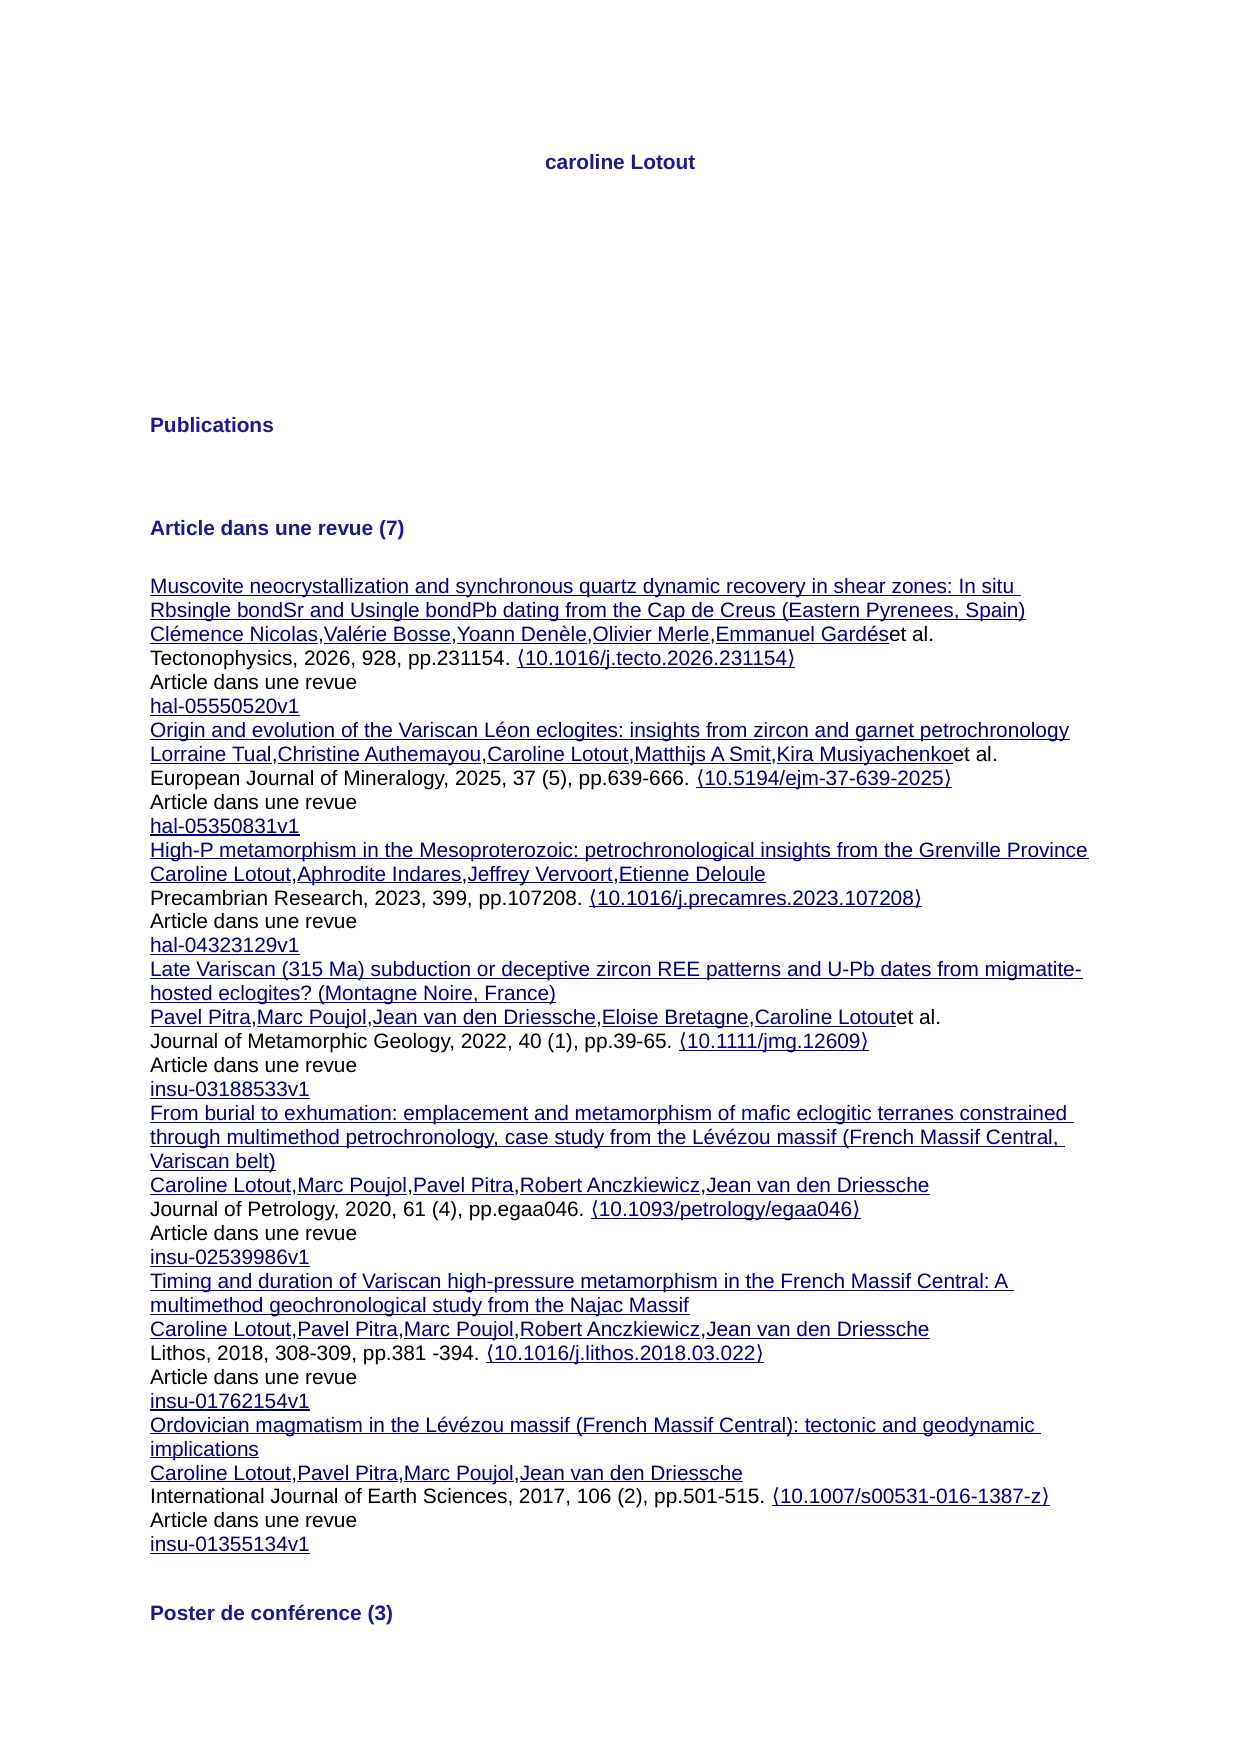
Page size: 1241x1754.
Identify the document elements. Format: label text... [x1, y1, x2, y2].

table_cell High-P metamorphism in the Mesoproterozoic: petrochronological insights from the Grenville Province Caroline Lotout,Aphrodite Indares,Jeffrey Vervoort,Etienne Deloule Precambrian Research, 2023, 399, pp.107208. ⟨10.1016/j.precamres.2023.107208⟩ Article dans une revue hal-04323129v1 [150, 838, 1090, 957]
table_cell From burial to exhumation: emplacement and metamorphism of mafic eclogitic terranes constrained through multimethod petrochronology, case study from the Lévézou massif (French Massif Central, Variscan belt) Caroline Lotout,Marc Poujol,Pavel Pitra,Robert Anczkiewicz,Jean van den Driessche Journal of Petrology, 2020, 61 (4), pp.egaa046. ⟨10.1093/petrology/egaa046⟩ Article dans une revue insu-02539986v1 [150, 1101, 1090, 1269]
subtitle caroline Lotout [150, 150, 1090, 174]
subtitle Poster de conférence (3) [150, 1601, 1090, 1625]
subtitle Publications [150, 412, 1090, 436]
table_cell Timing and duration of Variscan high-pressure metamorphism in the French Massif Central: A multimethod geochronological study from the Najac Massif Caroline Lotout,Pavel Pitra,Marc Poujol,Robert Anczkiewicz,Jean van den Driessche Lithos, 2018, 308-309, pp.381 -394. ⟨10.1016/j.lithos.2018.03.022⟩ Article dans une revue insu-01762154v1 [150, 1269, 1090, 1412]
table_cell Origin and evolution of the Variscan Léon eclogites: insights from zircon and garnet petrochronology Lorraine Tual,Christine Authemayou,Caroline Lotout,Matthijs A Smit,Kira Musiyachenkoet al. European Journal of Mineralogy, 2025, 37 (5), pp.639-666. ⟨10.5194/ejm-37-639-2025⟩ Article dans une revue hal-05350831v1 [150, 718, 1090, 837]
table_cell Late Variscan (315 Ma) subduction or deceptive zircon REE patterns and U-Pb dates from migmatite-hosted eclogites? (Montagne Noire, France) Pavel Pitra,Marc Poujol,Jean van den Driessche,Eloise Bretagne,Caroline Lotoutet al. Journal of Metamorphic Geology, 2022, 40 (1), pp.39-65. ⟨10.1111/jmg.12609⟩ Article dans une revue insu-03188533v1 [150, 957, 1090, 1101]
table_cell Ordovician magmatism in the Lévézou massif (French Massif Central): tectonic and geodynamic implications Caroline Lotout,Pavel Pitra,Marc Poujol,Jean van den Driessche International Journal of Earth Sciences, 2017, 106 (2), pp.501-515. ⟨10.1007/s00531-016-1387-z⟩ Article dans une revue insu-01355134v1 [150, 1413, 1090, 1556]
table_header Muscovite neocrystallization and synchronous quartz dynamic recovery in shear zones: In situ Rbsingle bondSr and Usingle bondPb dating from the Cap de Creus (Eastern Pyrenees, Spain) Clémence Nicolas,Valérie Bosse,Yoann Denèle,Olivier Merle,Emmanuel Gardéset al. Tectonophysics, 2026, 928, pp.231154. ⟨10.1016/j.tecto.2026.231154⟩ Article dans une revue hal-05550520v1 [150, 574, 1090, 718]
subtitle Article dans une revue (7) [150, 516, 1090, 539]
